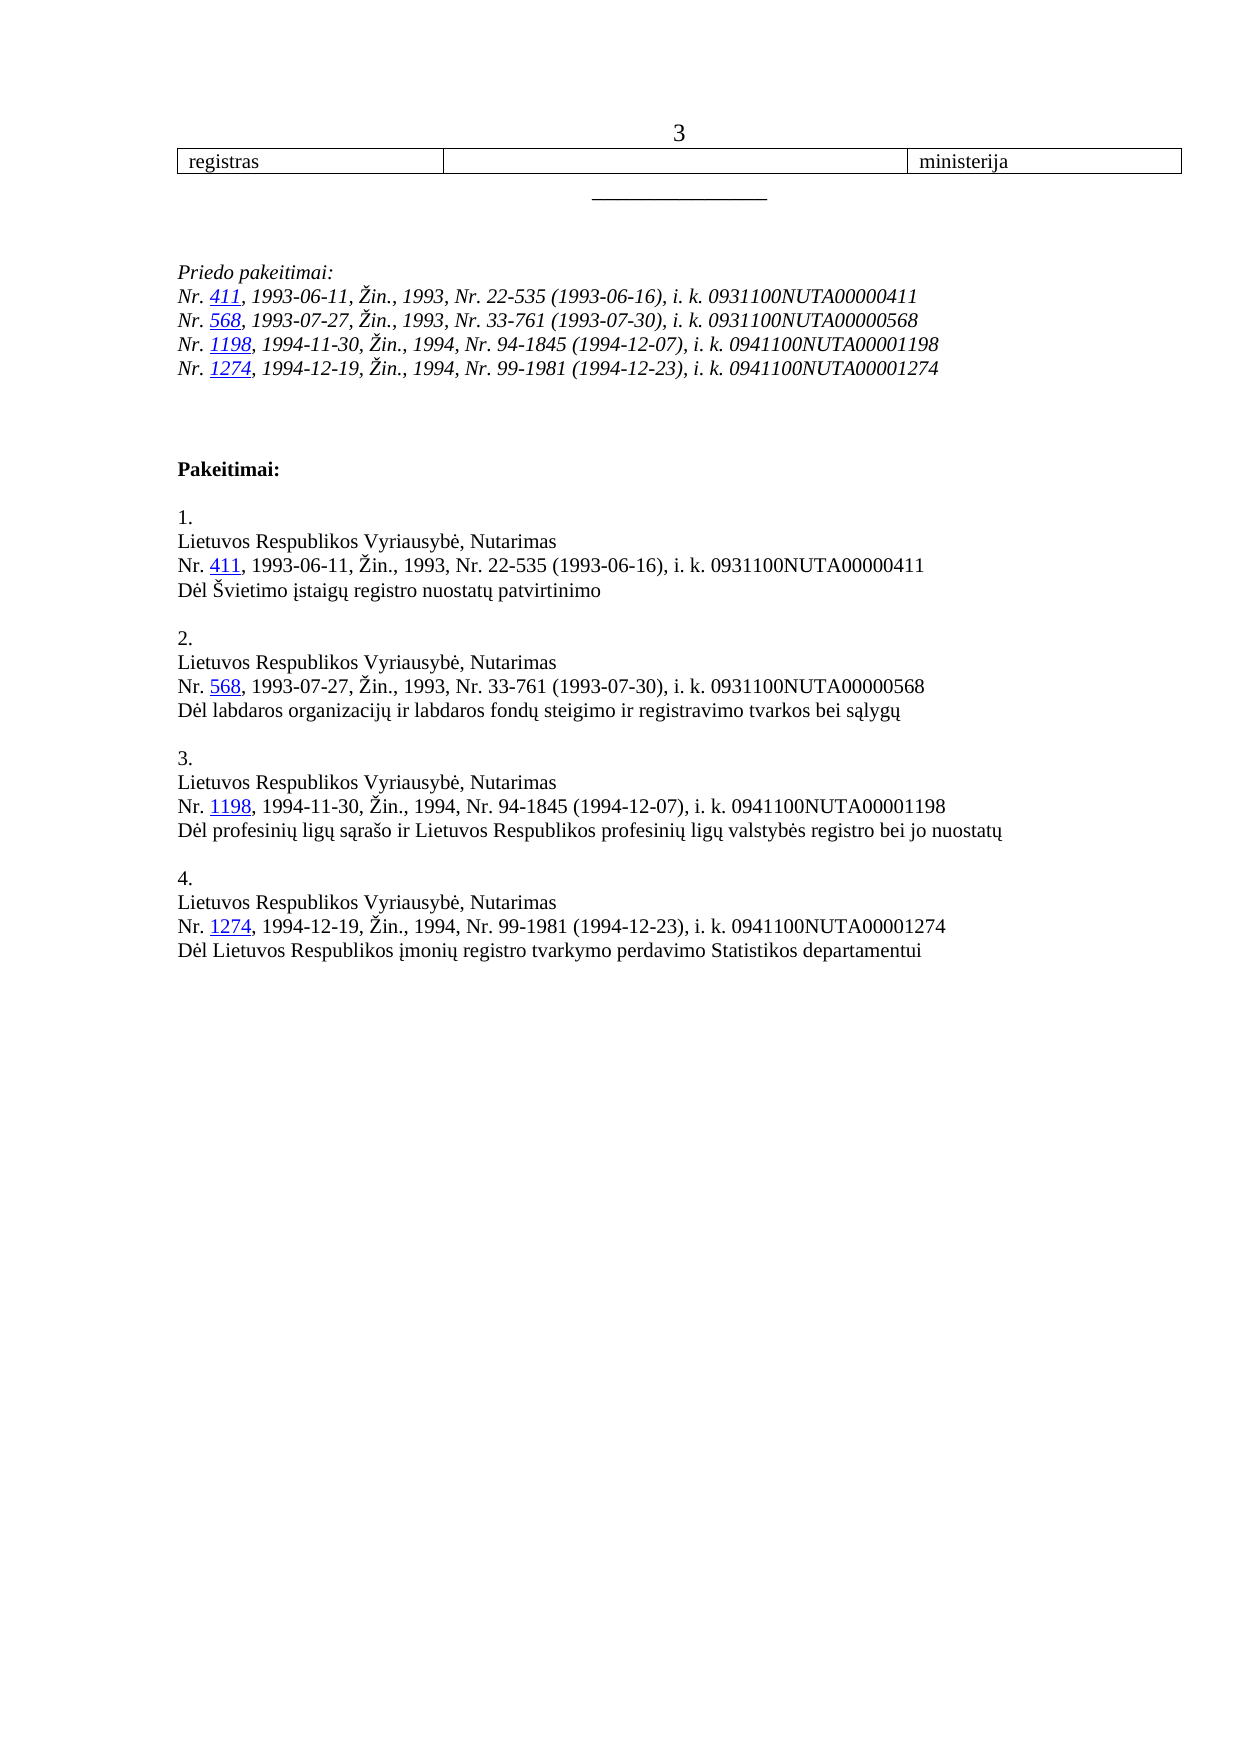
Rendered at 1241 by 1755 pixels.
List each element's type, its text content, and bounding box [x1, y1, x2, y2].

text Lietuvos Respublikos Vyriausybė, Nutarimas [177, 650, 1181, 674]
text 2. [177, 626, 1181, 650]
text Nr. 568, 1993-07-27, Žin., 1993, Nr. 33-761 (1993-07-30), i. k. 0931100NUTA00000568 [177, 308, 1181, 332]
text 1. [177, 505, 1181, 529]
text Dėl labdaros organizacijų ir labdaros fondų steigimo ir registravimo tvarkos bei sąlygų [177, 698, 1181, 722]
text Nr. 568, 1993-07-27, Žin., 1993, Nr. 33-761 (1993-07-30), i. k. 0931100NUTA00000568 [177, 674, 1181, 698]
text Nr. 411, 1993-06-11, Žin., 1993, Nr. 22-535 (1993-06-16), i. k. 0931100NUTA00000411 [177, 284, 1181, 308]
table_cell [444, 149, 907, 173]
text Pakeitimai: [177, 457, 1181, 481]
text Dėl profesinių ligų sąrašo ir Lietuvos Respublikos profesinių ligų valstybės registro bei jo nuostatų [177, 818, 1181, 842]
text Nr. 1274, 1994-12-19, Žin., 1994, Nr. 99-1981 (1994-12-23), i. k. 0941100NUTA00001274 [177, 356, 1181, 380]
text Lietuvos Respublikos Vyriausybė, Nutarimas [177, 770, 1181, 794]
text Priedo pakeitimai: [177, 260, 1181, 284]
table_cell registras [178, 149, 443, 173]
text Dėl Lietuvos Respublikos įmonių registro tvarkymo perdavimo Statistikos departamentui [177, 938, 1181, 962]
text Nr. 411, 1993-06-11, Žin., 1993, Nr. 22-535 (1993-06-16), i. k. 0931100NUTA00000411 [177, 553, 1181, 577]
text Dėl Švietimo įstaigų registro nuostatų patvirtinimo [177, 577, 1181, 602]
text Nr. 1198, 1994-11-30, Žin., 1994, Nr. 94-1845 (1994-12-07), i. k. 0941100NUTA00001198 [177, 332, 1181, 356]
text Lietuvos Respublikos Vyriausybė, Nutarimas [177, 529, 1181, 553]
text Lietuvos Respublikos Vyriausybė, Nutarimas [177, 890, 1181, 914]
table_cell ministerija [908, 149, 1181, 173]
text 3. [177, 746, 1181, 770]
text 4. [177, 866, 1181, 890]
text Nr. 1274, 1994-12-19, Žin., 1994, Nr. 99-1981 (1994-12-23), i. k. 0941100NUTA00001274 [177, 914, 1181, 938]
text ______________ [177, 174, 1181, 202]
text Nr. 1198, 1994-11-30, Žin., 1994, Nr. 94-1845 (1994-12-07), i. k. 0941100NUTA00001198 [177, 794, 1181, 818]
